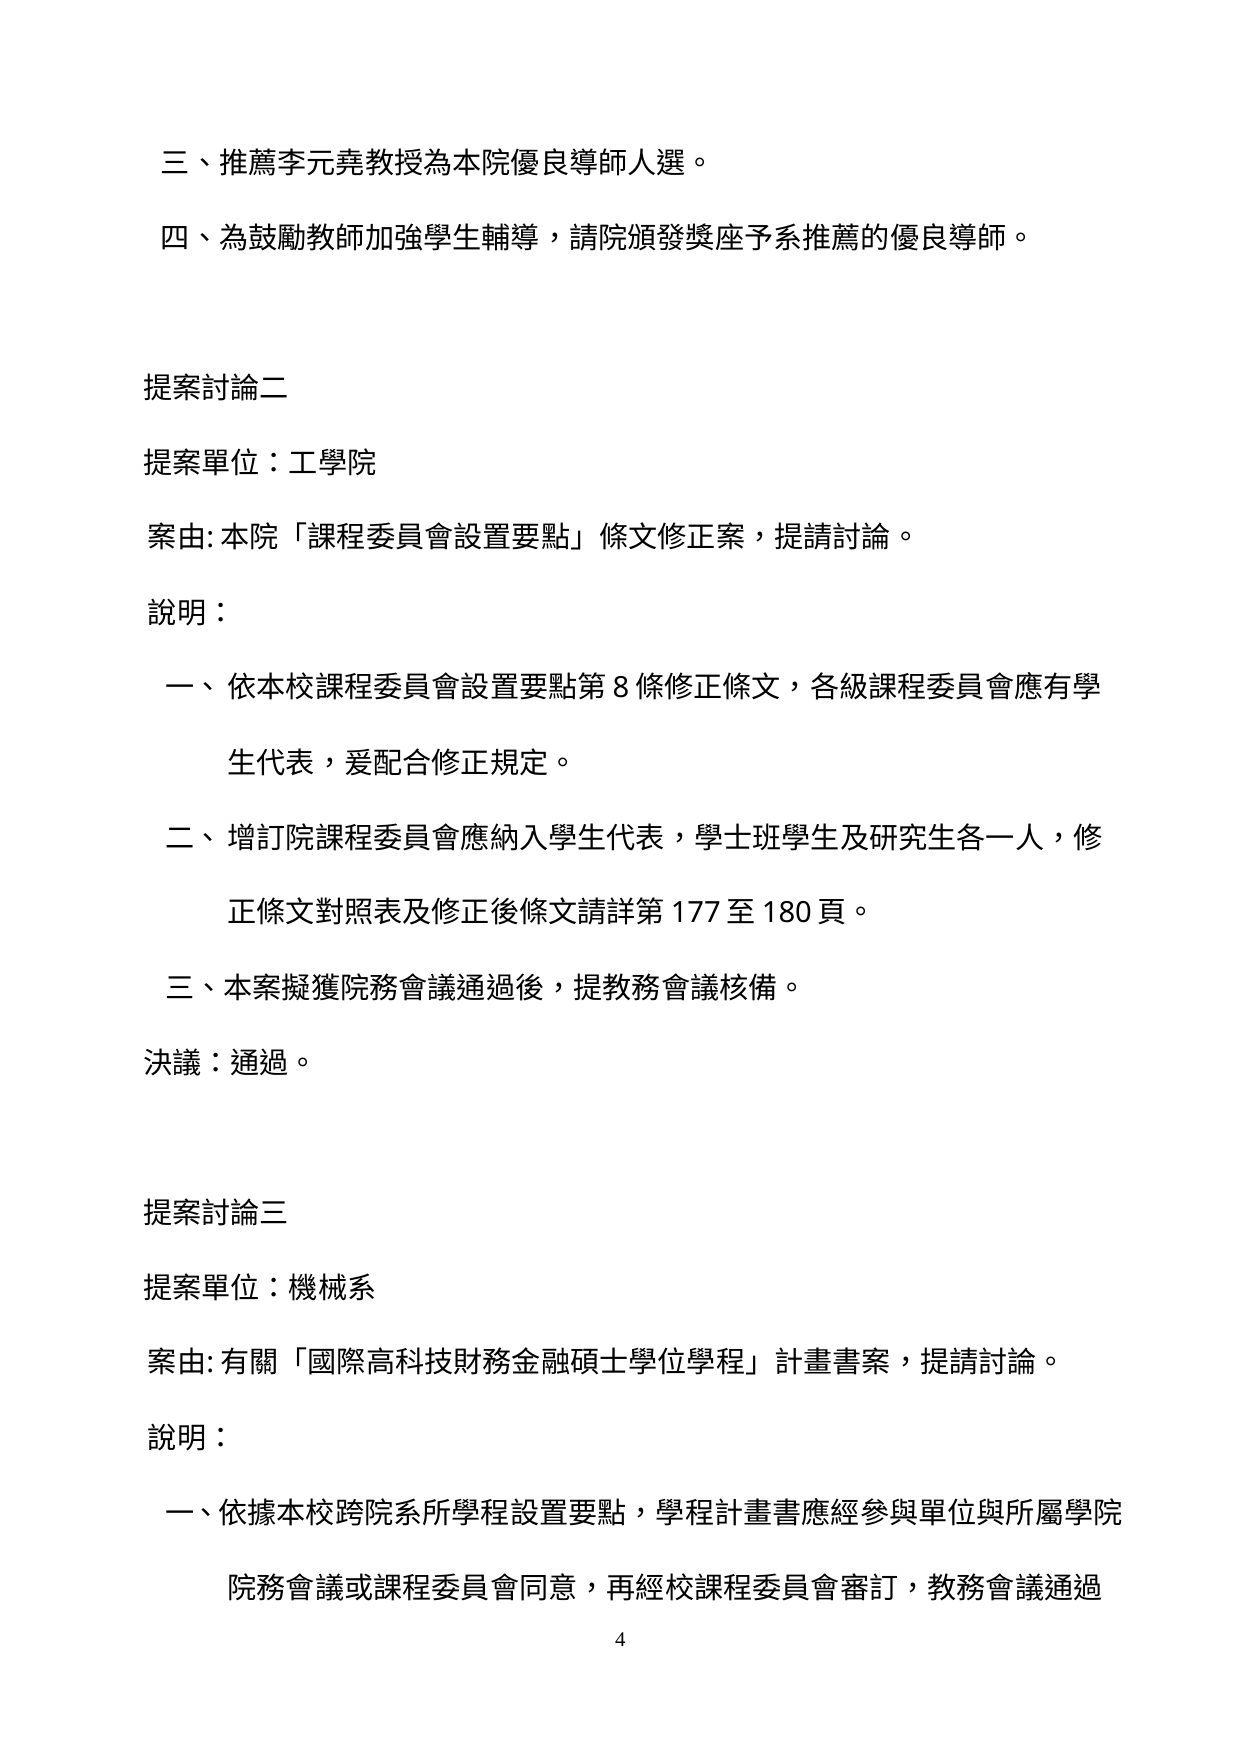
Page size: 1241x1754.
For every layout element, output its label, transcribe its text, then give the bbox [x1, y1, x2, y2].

text 決議：通過。 [118, 1023, 1122, 1098]
text 二、 增訂院課程委員會應納入學生代表，學士班學生及研究生各一人，修正條文對照表及修正後條文請詳第177至180頁。 [165, 798, 1122, 948]
text 說明： [148, 1398, 1122, 1473]
text 提案討論三 [118, 1173, 1122, 1248]
text 三、推薦李元堯教授為本院優良導師人選。 [161, 123, 1122, 198]
text 提案單位：機械系 [143, 1248, 1122, 1323]
text 提案討論二 [118, 348, 1122, 423]
text 案由: 有關「國際高科技財務金融碩士學位學程」計畫書案，提請討論。 [148, 1323, 1122, 1398]
text 提案單位：工學院 [143, 423, 1122, 498]
text 三、本案擬獲院務會議通過後，提教務會議核備。 [165, 948, 1122, 1023]
text 說明： [148, 573, 1122, 648]
text 一、 依本校課程委員會設置要點第8條修正條文，各級課程委員會應有學生代表，爰配合修正規定。 [165, 648, 1122, 798]
text 一、依據本校跨院系所學程設置要點，學程計畫書應經參與單位與所屬學院院務會議或課程委員會同意，再經校課程委員會審訂，教務會議通過 [165, 1473, 1122, 1623]
text 四、為鼓勵教師加強學生輔導，請院頒發獎座予系推薦的優良導師。 [161, 198, 1122, 273]
text 案由: 本院「課程委員會設置要點」條文修正案，提請討論。 [148, 498, 1122, 573]
